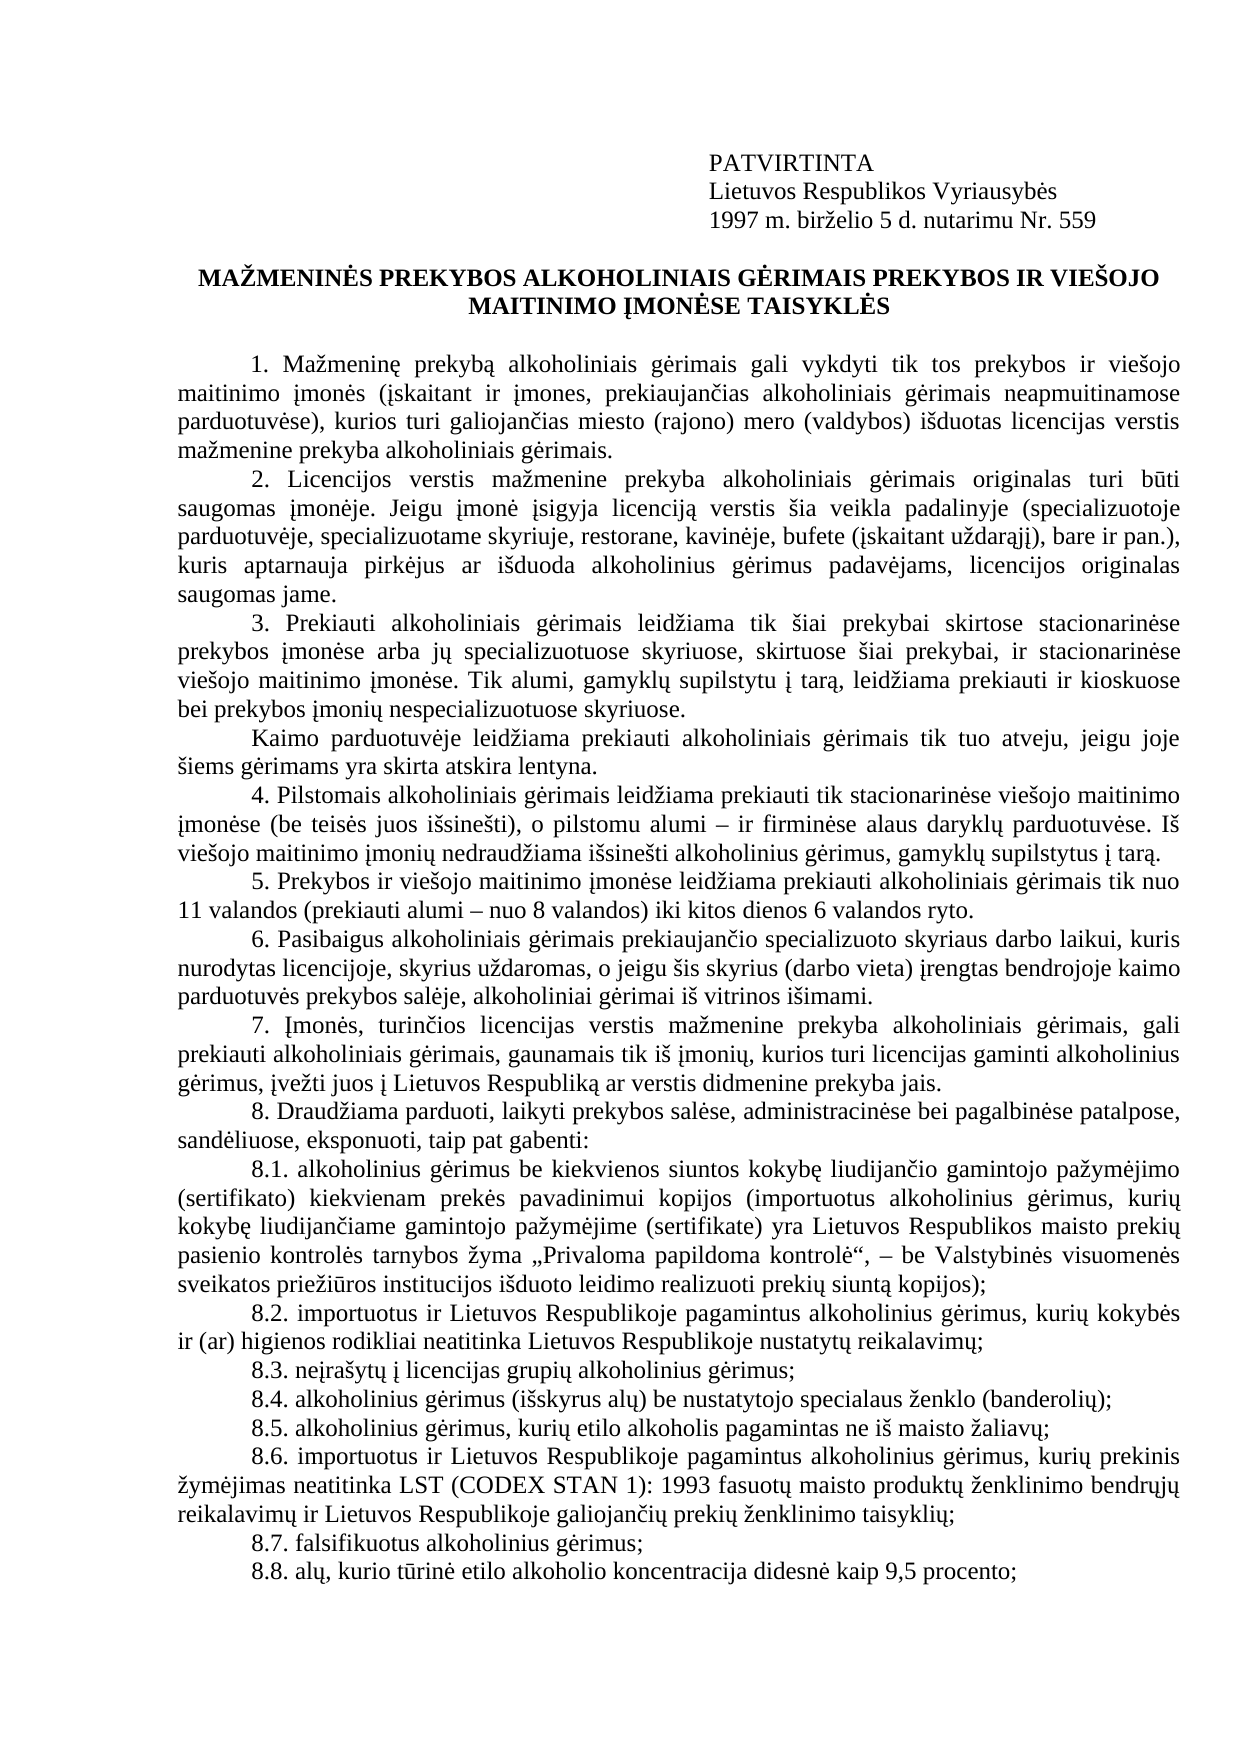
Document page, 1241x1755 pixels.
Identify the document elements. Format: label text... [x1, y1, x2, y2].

text 2. Licencijos verstis mažmenine prekyba alkoholiniais gėrimais originalas turi būti saugomas įmonėje. Jeigu įmonė įsigyja licenciją verstis šia veikla padalinyje (specializuotoje parduotuvėje, specializuotame skyriuje, restorane, kavinėje, bufete (įskaitant uždarąjį), bare ir pan.), kuris aptarnauja pirkėjus ar išduoda alkoholinius gėrimus padavėjams, licencijos originalas saugomas jame. [177, 464, 1181, 608]
text PATVIRTINTA [177, 148, 1181, 176]
text 8.2. importuotus ir Lietuvos Respublikoje pagamintus alkoholinius gėrimus, kurių kokybės ir (ar) higienos rodikliai neatitinka Lietuvos Respublikoje nustatytų reikalavimų; [177, 1298, 1181, 1355]
text 8.3. neįrašytų į licencijas grupių alkoholinius gėrimus; [177, 1355, 1181, 1384]
text 5. Prekybos ir viešojo maitinimo įmonėse leidžiama prekiauti alkoholiniais gėrimais tik nuo 11 valandos (prekiauti alumi – nuo 8 valandos) iki kitos dienos 6 valandos ryto. [177, 866, 1181, 924]
text 7. Įmonės, turinčios licencijas verstis mažmenine prekyba alkoholiniais gėrimais, gali prekiauti alkoholiniais gėrimais, gaunamais tik iš įmonių, kurios turi licencijas gaminti alkoholinius gėrimus, įvežti juos į Lietuvos Respubliką ar verstis didmenine prekyba jais. [177, 1010, 1181, 1096]
text 1997 m. birželio 5 d. nutarimu Nr. 559 [177, 205, 1181, 234]
text 8.1. alkoholinius gėrimus be kiekvienos siuntos kokybę liudijančio gamintojo pažymėjimo (sertifikato) kiekvienam prekės pavadinimui kopijos (importuotus alkoholinius gėrimus, kurių kokybę liudijančiame gamintojo pažymėjime (sertifikate) yra Lietuvos Respublikos maisto prekių pasienio kontrolės tarnybos žyma „Privaloma papildoma kontrolė“, – be Valstybinės visuomenės sveikatos priežiūros institucijos išduoto leidimo realizuoti prekių siuntą kopijos); [177, 1154, 1181, 1298]
text 4. Pilstomais alkoholiniais gėrimais leidžiama prekiauti tik stacionarinėse viešojo maitinimo įmonėse (be teisės juos išsinešti), o pilstomu alumi – ir firminėse alaus daryklų parduotuvėse. Iš viešojo maitinimo įmonių nedraudžiama išsinešti alkoholinius gėrimus, gamyklų supilstytus į tarą. [177, 780, 1181, 866]
text 8. Draudžiama parduoti, laikyti prekybos salėse, administracinėse bei pagalbinėse patalpose, sandėliuose, eksponuoti, taip pat gabenti: [177, 1096, 1181, 1154]
text Mažmeninės prekybos alkoholiniais gėrimais prekybos ir viešojo Maitinimo įmonėse taisyklės [177, 263, 1181, 320]
text 8.5. alkoholinius gėrimus, kurių etilo alkoholis pagamintas ne iš maisto žaliavų; [177, 1413, 1181, 1441]
text 8.8. alų, kurio tūrinė etilo alkoholio koncentracija didesnė kaip 9,5 procento; [177, 1556, 1181, 1585]
text 8.6. importuotus ir Lietuvos Respublikoje pagamintus alkoholinius gėrimus, kurių prekinis žymėjimas neatitinka LST (CODEX STAN 1): 1993 fasuotų maisto produktų ženklinimo bendrųjų reikalavimų ir Lietuvos Respublikoje galiojančių prekių ženklinimo taisyklių; [177, 1441, 1181, 1528]
text Kaimo parduotuvėje leidžiama prekiauti alkoholiniais gėrimais tik tuo atveju, jeigu joje šiems gėrimams yra skirta atskira lentyna. [177, 723, 1181, 780]
text 1. Mažmeninę prekybą alkoholiniais gėrimais gali vykdyti tik tos prekybos ir viešojo maitinimo įmonės (įskaitant ir įmones, prekiaujančias alkoholiniais gėrimais neapmuitinamose parduotuvėse), kurios turi galiojančias miesto (rajono) mero (valdybos) išduotas licencijas verstis mažmenine prekyba alkoholiniais gėrimais. [177, 349, 1181, 464]
text 8.7. falsifikuotus alkoholinius gėrimus; [177, 1528, 1181, 1556]
text 6. Pasibaigus alkoholiniais gėrimais prekiaujančio specializuoto skyriaus darbo laikui, kuris nurodytas licencijoje, skyrius uždaromas, o jeigu šis skyrius (darbo vieta) įrengtas bendrojoje kaimo parduotuvės prekybos salėje, alkoholiniai gėrimai iš vitrinos išimami. [177, 924, 1181, 1010]
text 3. Prekiauti alkoholiniais gėrimais leidžiama tik šiai prekybai skirtose stacionarinėse prekybos įmonėse arba jų specializuotuose skyriuose, skirtuose šiai prekybai, ir stacionarinėse viešojo maitinimo įmonėse. Tik alumi, gamyklų supilstytu į tarą, leidžiama prekiauti ir kioskuose bei prekybos įmonių nespecializuotuose skyriuose. [177, 608, 1181, 723]
text 8.4. alkoholinius gėrimus (išskyrus alų) be nustatytojo specialaus ženklo (banderolių); [177, 1384, 1181, 1413]
text Lietuvos Respublikos Vyriausybės [177, 176, 1181, 205]
